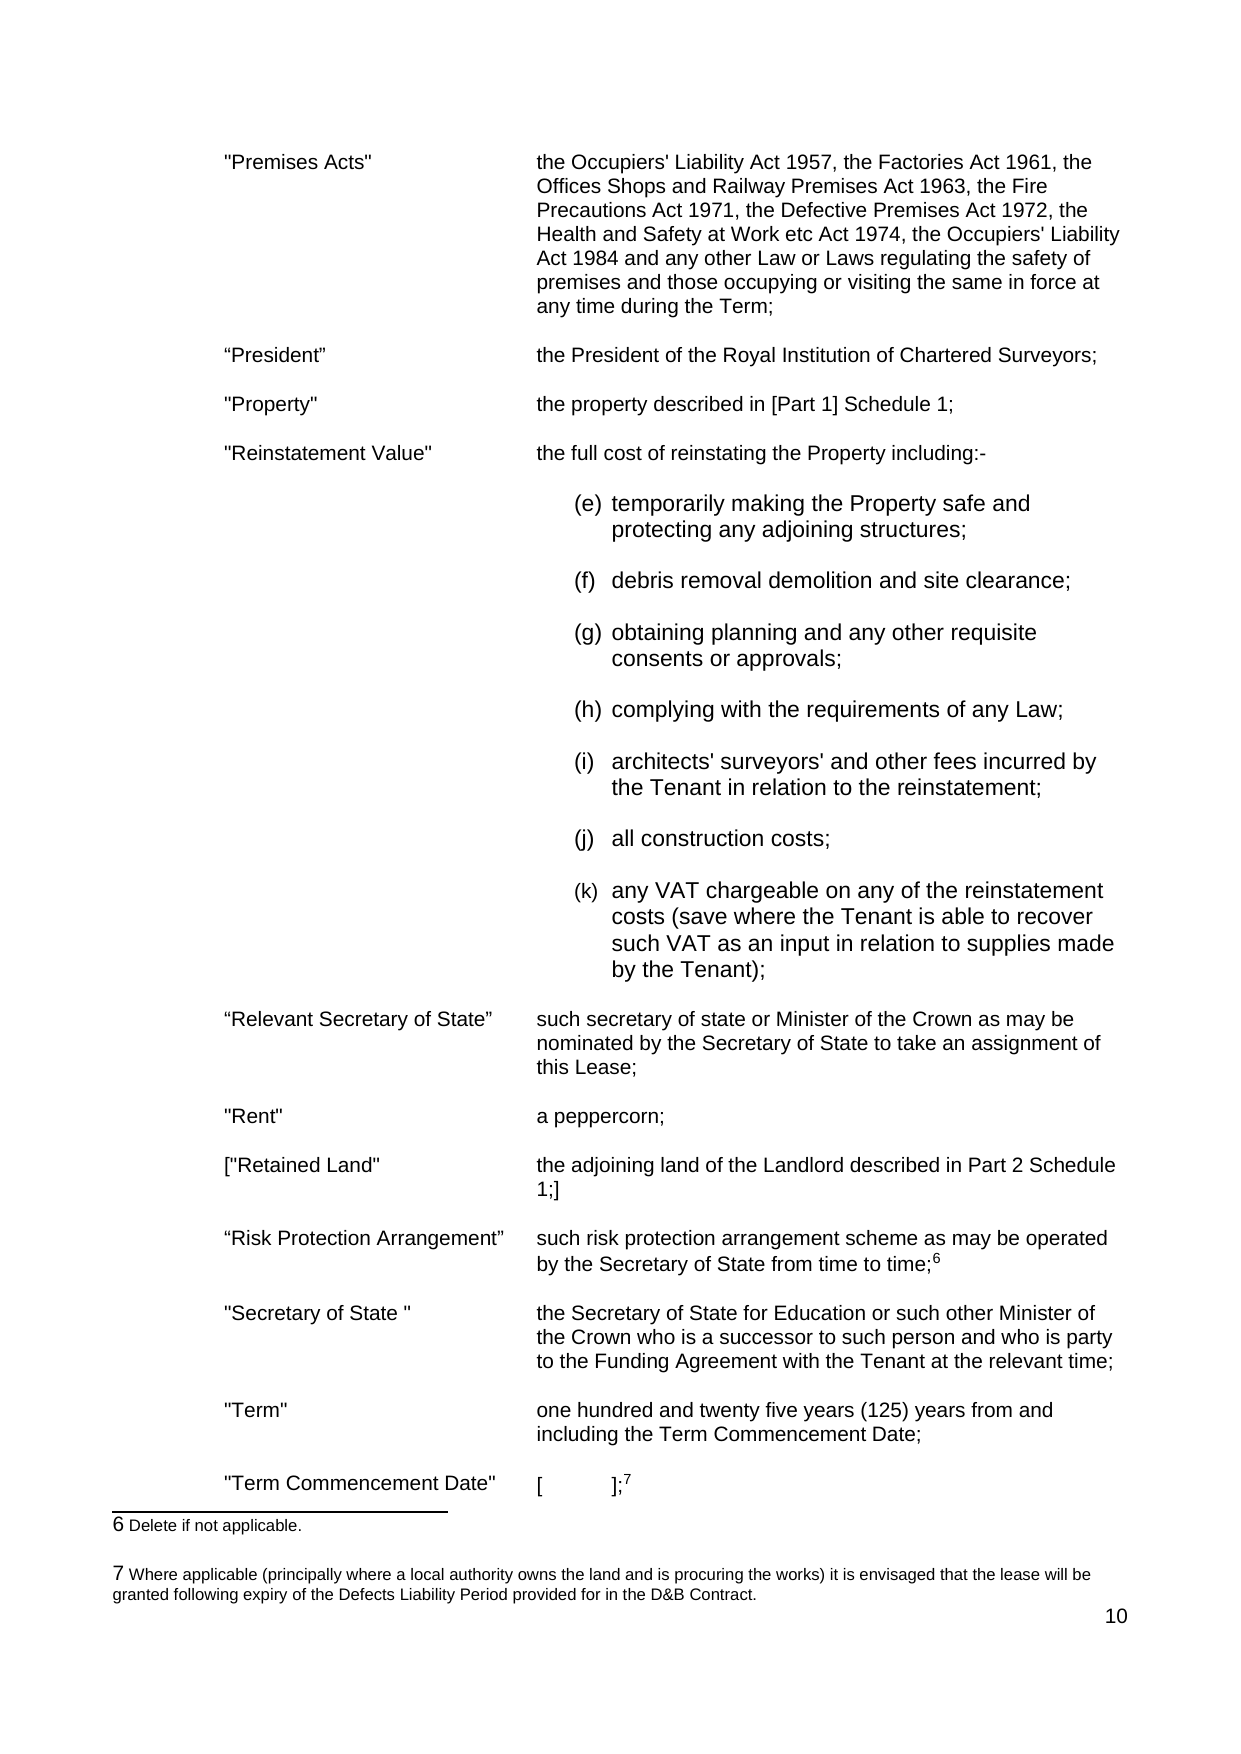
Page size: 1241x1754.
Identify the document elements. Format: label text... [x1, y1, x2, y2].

table_cell “President” [213, 343, 525, 392]
table_cell [ ]; [525, 1471, 1138, 1497]
table_cell the full cost of reinstating the Property including:- temporarily making the Property safe and protecting any adjoining structures; debris removal demolition and site clearance; obtaining planning and any other requisite consents or approvals; complying with the requirements of any Law; architects' surveyors' and other fees incurred by the Tenant in relation to the reinstatement; all construction costs; any VAT chargeable on any of the reinstatement costs (save where the Tenant is able to recover such VAT as an input in relation to supplies made by the Tenant); [525, 441, 1138, 1007]
table_cell "Term" [213, 1398, 525, 1471]
table_cell "Reinstatement Value" [213, 441, 525, 1007]
table_cell “Relevant Secretary of State” [213, 1007, 525, 1104]
table_cell the adjoining land of the Landlord described in Part 2 Schedule 1;] [525, 1153, 1138, 1226]
table_cell the Occupiers' Liability Act 1957, the Factories Act 1961, the Offices Shops and Railway Premises Act 1963, the Fire Precautions Act 1971, the Defective Premises Act 1972, the Health and Safety at Work etc Act 1974, the Occupiers' Liability Act 1984 and any other Law or Laws regulating the safety of premises and those occupying or visiting the same in force at any time during the Term; [525, 150, 1138, 343]
table_cell "Premises Acts" [213, 150, 525, 343]
table_cell "Rent" [213, 1104, 525, 1153]
table_cell such secretary of state or Minister of the Crown as may be nominated by the Secretary of State to take an assignment of this Lease; [525, 1007, 1138, 1104]
table_cell one hundred and twenty five years (125) years from and including the Term Commencement Date; [525, 1398, 1138, 1471]
table_cell “Risk Protection Arrangement” [213, 1226, 525, 1301]
table_cell ["Retained Land" [213, 1153, 525, 1226]
table_cell a peppercorn; [525, 1104, 1138, 1153]
table_cell the property described in [Part 1] Schedule 1; [525, 392, 1138, 441]
table_cell such risk protection arrangement scheme as may be operated by the Secretary of State from time to time; [525, 1226, 1138, 1301]
table_cell the Secretary of State for Education or such other Minister of the Crown who is a successor to such person and who is party to the Funding Agreement with the Tenant at the relevant time; [525, 1301, 1138, 1398]
table_cell "Property" [213, 392, 525, 441]
table_cell "Secretary of State " [213, 1301, 525, 1398]
table_cell the President of the Royal Institution of Chartered Surveyors; [525, 343, 1138, 392]
table_cell "Term Commencement Date" [213, 1471, 525, 1497]
